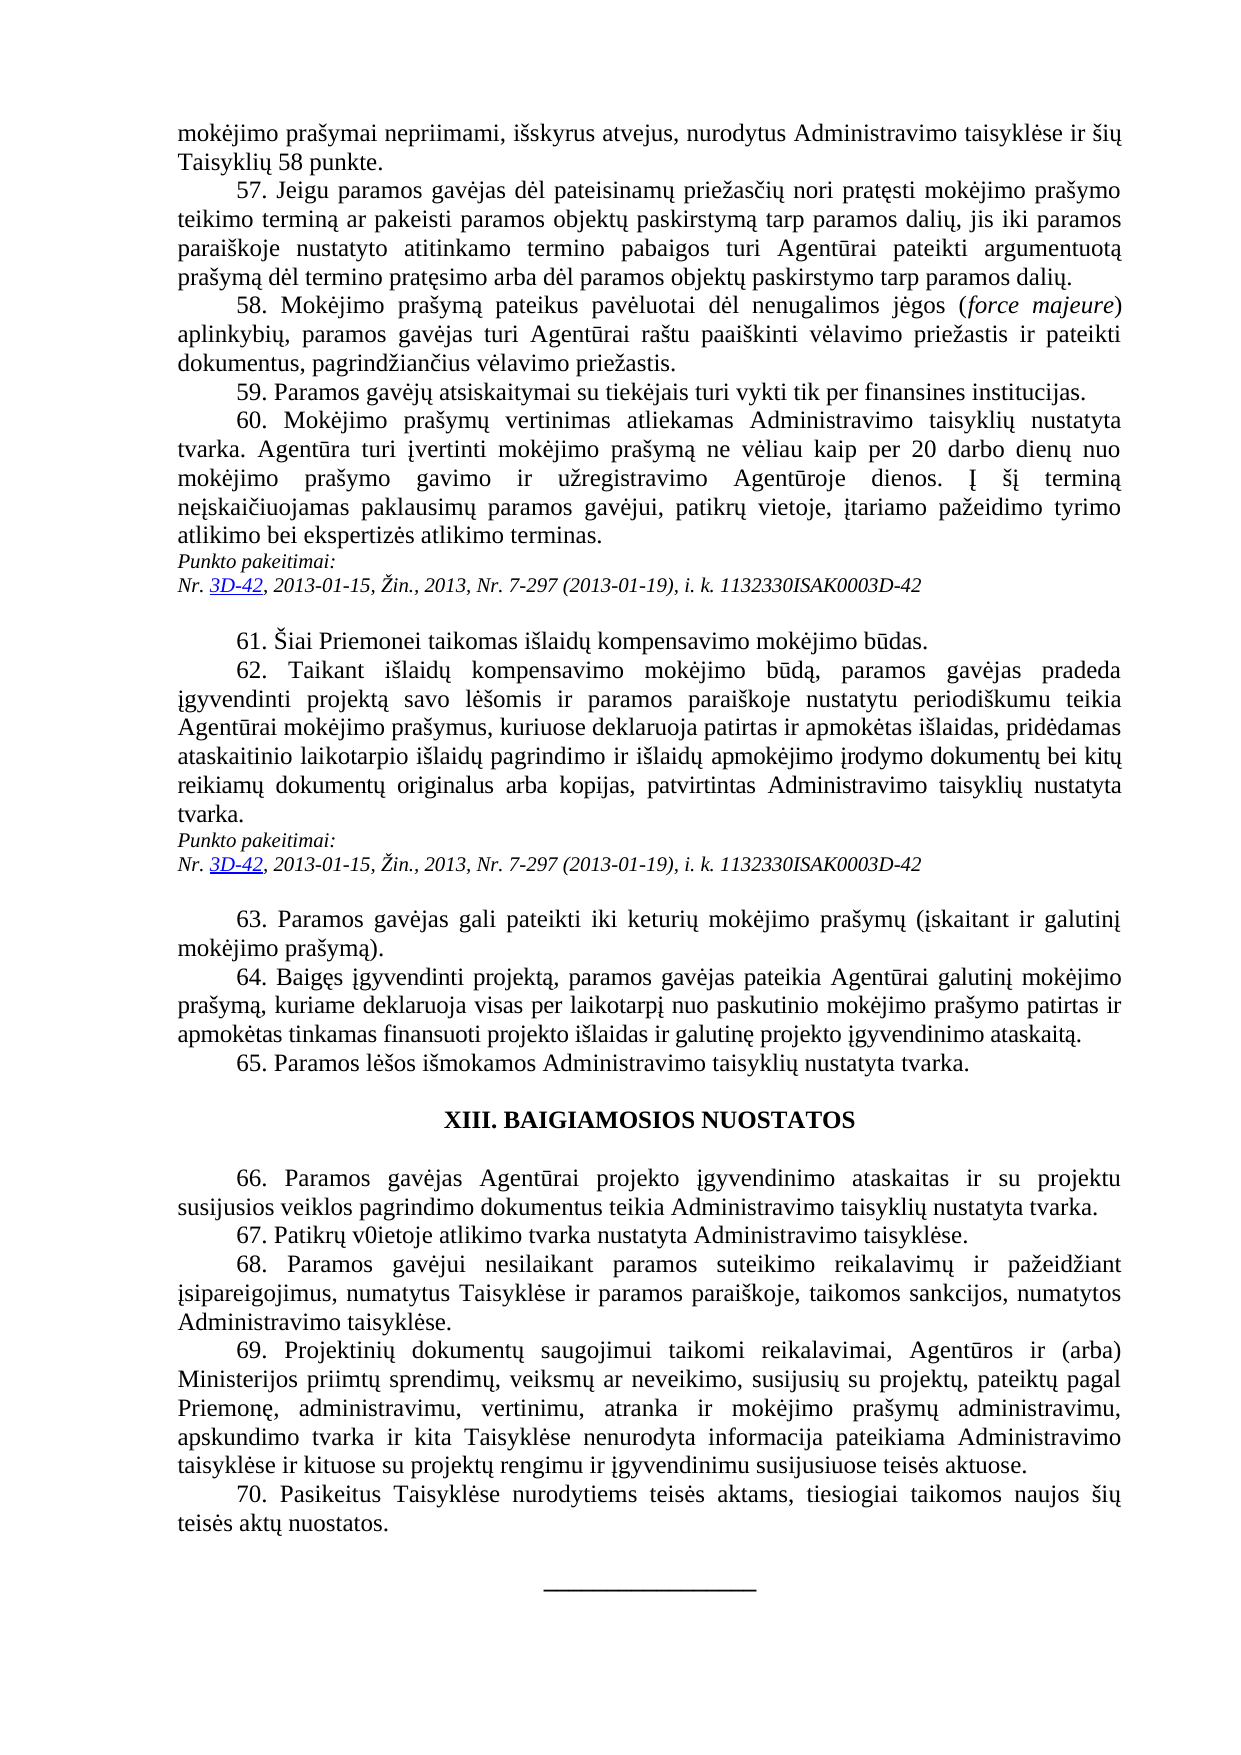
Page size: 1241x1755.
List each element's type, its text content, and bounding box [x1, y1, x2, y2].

text 67. Patikrų v0ietoje atlikimo tvarka nustatyta Administravimo taisyklėse. [177, 1221, 1122, 1249]
text 60. Mokėjimo prašymų vertinimas atliekamas Administravimo taisyklių nustatyta tvarka. Agentūra turi įvertinti mokėjimo prašymą ne vėliau kaip per 20 darbo dienų nuo mokėjimo prašymo gavimo ir užregistravimo Agentūroje dienos. Į šį terminą neįskaičiuojamas paklausimų paramos gavėjui, patikrų vietoje, įtariamo pažeidimo tyrimo atlikimo bei ekspertizės atlikimo terminas. [177, 406, 1122, 549]
text 59. Paramos gavėjų atsiskaitymai su tiekėjais turi vykti tik per finansines institucijas. [177, 377, 1122, 406]
text _________________ [177, 1566, 1122, 1594]
text 61. Šiai Priemonei taikomas išlaidų kompensavimo mokėjimo būdas. [177, 626, 1122, 655]
text 64. Baigęs įgyvendinti projektą, paramos gavėjas pateikia Agentūrai galutinį mokėjimo prašymą, kuriame deklaruoja visas per laikotarpį nuo paskutinio mokėjimo prašymo patirtas ir apmokėtas tinkamas finansuoti projekto išlaidas ir galutinę projekto įgyvendinimo ataskaitą. [177, 962, 1122, 1048]
text 70. Pasikeitus Taisyklėse nurodytiems teisės aktams, tiesiogiai taikomos naujos šių teisės aktų nuostatos. [177, 1479, 1122, 1537]
text Punkto pakeitimai: [177, 549, 1122, 573]
text Punkto pakeitimai: [177, 827, 1122, 852]
text 66. Paramos gavėjas Agentūrai projekto įgyvendinimo ataskaitas ir su projektu susijusios veiklos pagrindimo dokumentus teikia Administravimo taisyklių nustatyta tvarka. [177, 1163, 1122, 1221]
text mokėjimo prašymai nepriimami, išskyrus atvejus, nurodytus Administravimo taisyklėse ir šių Taisyklių 58 punkte. [177, 118, 1122, 176]
text 63. Paramos gavėjas gali pateikti iki keturių mokėjimo prašymų (įskaitant ir galutinį mokėjimo prašymą). [177, 904, 1122, 962]
text XIII. BAIGIAMOSIOS NUOSTATOS [177, 1106, 1122, 1134]
text 58. Mokėjimo prašymą pateikus pavėluotai dėl nenugalimos jėgos (force majeure) aplinkybių, paramos gavėjas turi Agentūrai raštu paaiškinti vėlavimo priežastis ir pateikti dokumentus, pagrindžiančius vėlavimo priežastis. [177, 291, 1122, 377]
text 65. Paramos lėšos išmokamos Administravimo taisyklių nustatyta tvarka. [177, 1048, 1122, 1077]
text 57. Jeigu paramos gavėjas dėl pateisinamų priežasčių nori pratęsti mokėjimo prašymo teikimo terminą ar pakeisti paramos objektų paskirstymą tarp paramos dalių, jis iki paramos paraiškoje nustatyto atitinkamo termino pabaigos turi Agentūrai pateikti argumentuotą prašymą dėl termino pratęsimo arba dėl paramos objektų paskirstymo tarp paramos dalių. [177, 176, 1122, 291]
text Nr. 3D-42, 2013-01-15, Žin., 2013, Nr. 7-297 (2013-01-19), i. k. 1132330ISAK0003D-42 [177, 573, 1122, 597]
text 69. Projektinių dokumentų saugojimui taikomi reikalavimai, Agentūros ir (arba) Ministerijos priimtų sprendimų, veiksmų ar neveikimo, susijusių su projektų, pateiktų pagal Priemonę, administravimu, vertinimu, atranka ir mokėjimo prašymų administravimu, apskundimo tvarka ir kita Taisyklėse nenurodyta informacija pateikiama Administravimo taisyklėse ir kituose su projektų rengimu ir įgyvendinimu susijusiuose teisės aktuose. [177, 1336, 1122, 1479]
text 68. Paramos gavėjui nesilaikant paramos suteikimo reikalavimų ir pažeidžiant įsipareigojimus, numatytus Taisyklėse ir paramos paraiškoje, taikomos sankcijos, numatytos Administravimo taisyklėse. [177, 1249, 1122, 1336]
text 62. Taikant išlaidų kompensavimo mokėjimo būdą, paramos gavėjas pradeda įgyvendinti projektą savo lėšomis ir paramos paraiškoje nustatytu periodiškumu teikia Agentūrai mokėjimo prašymus, kuriuose deklaruoja patirtas ir apmokėtas išlaidas, pridėdamas ataskaitinio laikotarpio išlaidų pagrindimo ir išlaidų apmokėjimo įrodymo dokumentų bei kitų reikiamų dokumentų originalus arba kopijas, patvirtintas Administravimo taisyklių nustatyta tvarka. [177, 655, 1122, 827]
text Nr. 3D-42, 2013-01-15, Žin., 2013, Nr. 7-297 (2013-01-19), i. k. 1132330ISAK0003D-42 [177, 852, 1122, 876]
